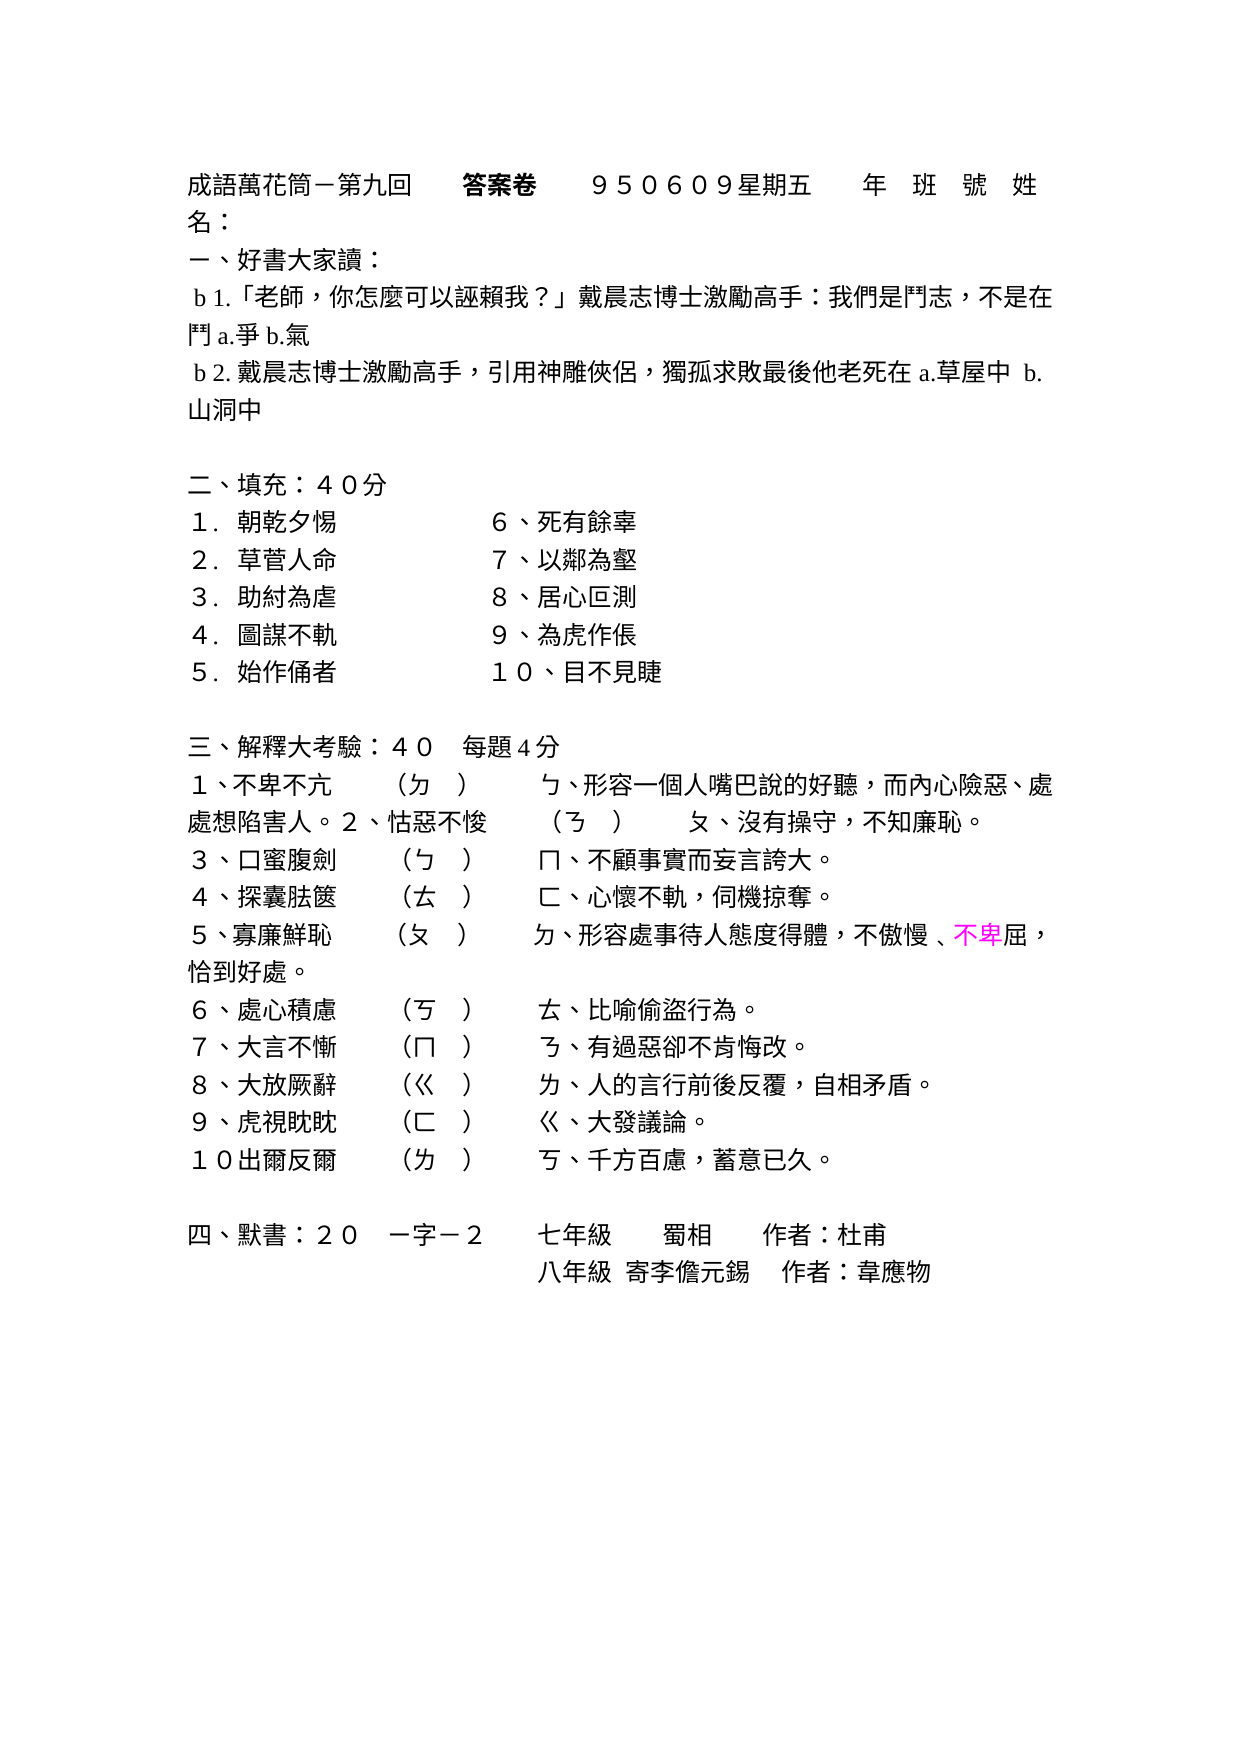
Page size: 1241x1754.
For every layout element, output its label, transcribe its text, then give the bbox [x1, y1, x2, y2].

text ９、虎視眈眈 （ㄈ ） ㄍ、大發議論。 [187, 1102, 1053, 1139]
list 助紂為虐 ８、居心叵測 [187, 577, 1053, 614]
list 朝乾夕惕 ６、死有餘辜 [187, 502, 1053, 539]
text 三、解釋大考驗：４０ 每題4分 [187, 727, 1053, 764]
text ㄧ、好書大家讀： [187, 239, 1053, 277]
text ３、口蜜腹劍 （ㄅ ） ㄇ、不顧事實而妄言誇大。 [187, 839, 1053, 877]
list 圖謀不軌 ９、為虎作倀 [187, 614, 1053, 652]
list 草菅人命 ７、以鄰為壑 [187, 539, 1053, 577]
text ６、處心積慮 （ㄎ ） ㄊ、比喻偷盜行為。 [187, 989, 1053, 1027]
text ７、大言不慚 （ㄇ ） ㄋ、有過惡卻不肯悔改。 [187, 1027, 1053, 1064]
text b 1.「老師，你怎麼可以誣賴我？」戴晨志博士激勵高手：我們是鬥志，不是在鬥a.爭 b.氣 [187, 277, 1053, 352]
text 四、默書：２０ ㄧ字－２ 七年級 蜀相 作者：杜甫 [187, 1214, 1053, 1252]
text ４、探囊胠篋 （ㄊ ） ㄈ、心懷不軌，伺機掠奪。 [187, 877, 1053, 914]
text 八年級 寄李儋元錫 作者：韋應物 [187, 1252, 1053, 1289]
text 成語萬花筒－第九回 答案卷 ９５０６０９星期五 年 班 號 姓名： [187, 164, 1053, 239]
list 始作俑者 １０、目不見睫 [187, 652, 1053, 689]
text １０出爾反爾 （ㄌ ） ㄎ、千方百慮，蓄意已久。 [187, 1139, 1053, 1177]
text ８、大放厥辭 （ㄍ ） ㄌ、人的言行前後反覆，自相矛盾。 [187, 1064, 1053, 1102]
text １、不卑不亢 （ㄉ ） ㄅ、形容一個人嘴巴說的好聽，而內心險惡、處處想陷害人。２、怙惡不悛 （ㄋ ） ㄆ、沒有操守，不知廉恥。 [187, 764, 1053, 839]
text b 2. 戴晨志博士激勵高手，引用神雕俠侶，獨孤求敗最後他老死在 a.草屋中 b. 山洞中 [187, 352, 1053, 427]
text 二、填充：４０分 [187, 464, 1053, 502]
text ５、寡廉鮮恥 （ㄆ ） ㄉ、形容處事待人態度得體，不傲慢﹑不卑屈，恰到好處。 [187, 914, 1053, 989]
